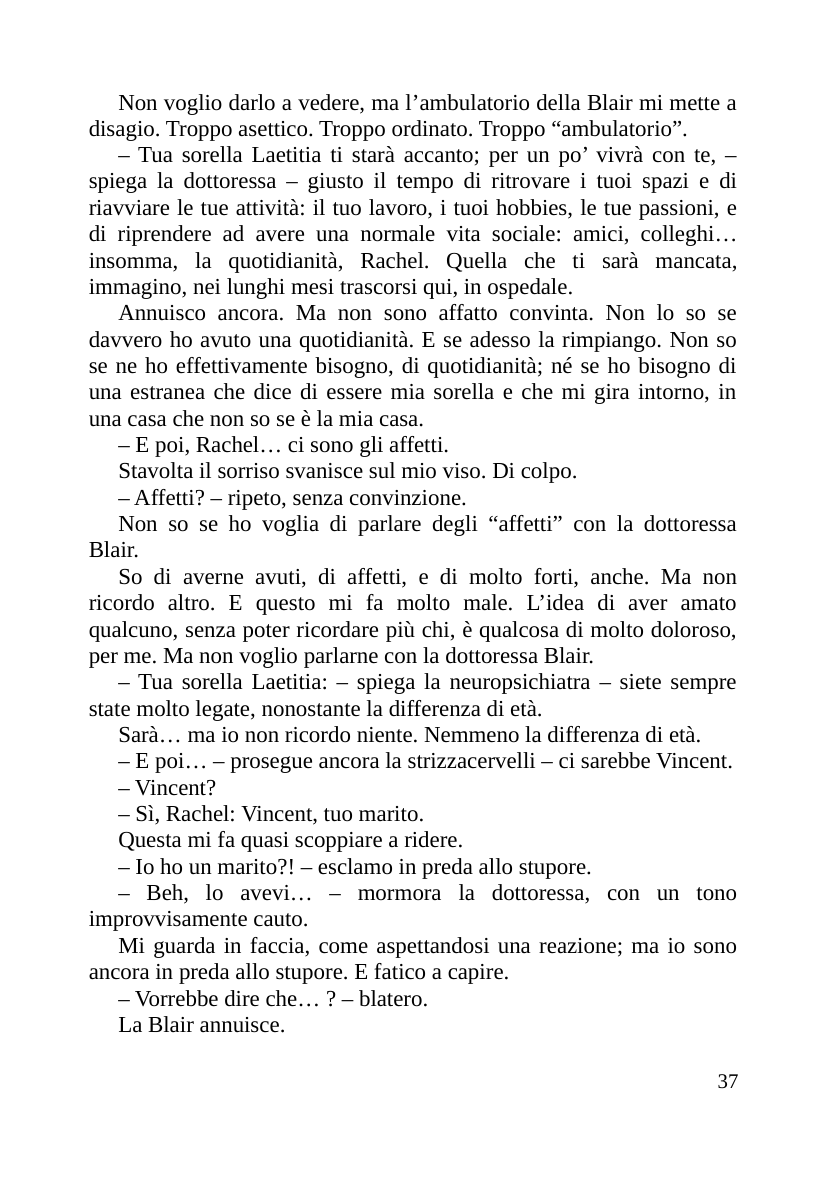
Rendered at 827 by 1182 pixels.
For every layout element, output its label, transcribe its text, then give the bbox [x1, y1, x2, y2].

text – Tua sorella Laetitia: – spiega la neuropsichiatra – siete sempre state molto legate, nonostante la differenza di età. [88, 668, 738, 721]
text – Beh, lo avevi… – mormora la dottoressa, con un tono improvvisamente cauto. [88, 879, 738, 932]
text – Affetti? – ripeto, senza convinzione. [88, 484, 738, 510]
text Mi guarda in faccia, come aspettandosi una reazione; ma io sono ancora in preda allo stupore. E fatico a capire. [88, 932, 738, 984]
text – Vorrebbe dire che… ? – blatero. [88, 984, 738, 1011]
text – Tua sorella Laetitia ti starà accanto; per un po’ vivrà con te, – spiega la dottoressa – giusto il tempo di ritrovare i tuoi spazi e di riavviare le tue attività: il tuo lavoro, i tuoi hobbies, le tue passioni, e di riprendere ad avere una normale vita sociale: amici, colleghi… insomma, la quotidianità, Rachel. Quella che ti sarà mancata, immagino, nei lunghi mesi trascorsi qui, in ospedale. [88, 141, 738, 299]
text Non so se ho voglia di parlare degli “affetti” con la dottoressa Blair. [88, 510, 738, 563]
text La Blair annuisce. [88, 1011, 738, 1037]
text Stavolta il sorriso svanisce sul mio viso. Di colpo. [88, 457, 738, 484]
text – Io ho un marito?! – esclamo in preda allo stupore. [88, 853, 738, 879]
text – E poi… – prosegue ancora la strizzacervelli – ci sarebbe Vincent. [88, 747, 738, 774]
text – Vincent? [88, 774, 738, 800]
text So di averne avuti, di affetti, e di molto forti, anche. Ma non ricordo altro. E questo mi fa molto male. L’idea di aver amato qualcuno, senza poter ricordare più chi, è qualcosa di molto doloroso, per me. Ma non voglio parlarne con la dottoressa Blair. [88, 563, 738, 668]
text Annuisco ancora. Ma non sono affatto convinta. Non lo so se davvero ho avuto una quotidianità. E se adesso la rimpiango. Non so se ne ho effettivamente bisogno, di quotidianità; né se ho bisogno di una estranea che dice di essere mia sorella e che mi gira intorno, in una casa che non so se è la mia casa. [88, 299, 738, 431]
text Sarà… ma io non ricordo niente. Nemmeno la differenza di età. [88, 721, 738, 747]
text Non voglio darlo a vedere, ma l’ambulatorio della Blair mi mette a disagio. Troppo asettico. Troppo ordinato. Troppo “ambulatorio”. [88, 88, 738, 141]
text – Sì, Rachel: Vincent, tuo marito. [88, 800, 738, 826]
text – E poi, Rachel… ci sono gli affetti. [88, 431, 738, 457]
text Questa mi fa quasi scoppiare a ridere. [88, 826, 738, 853]
